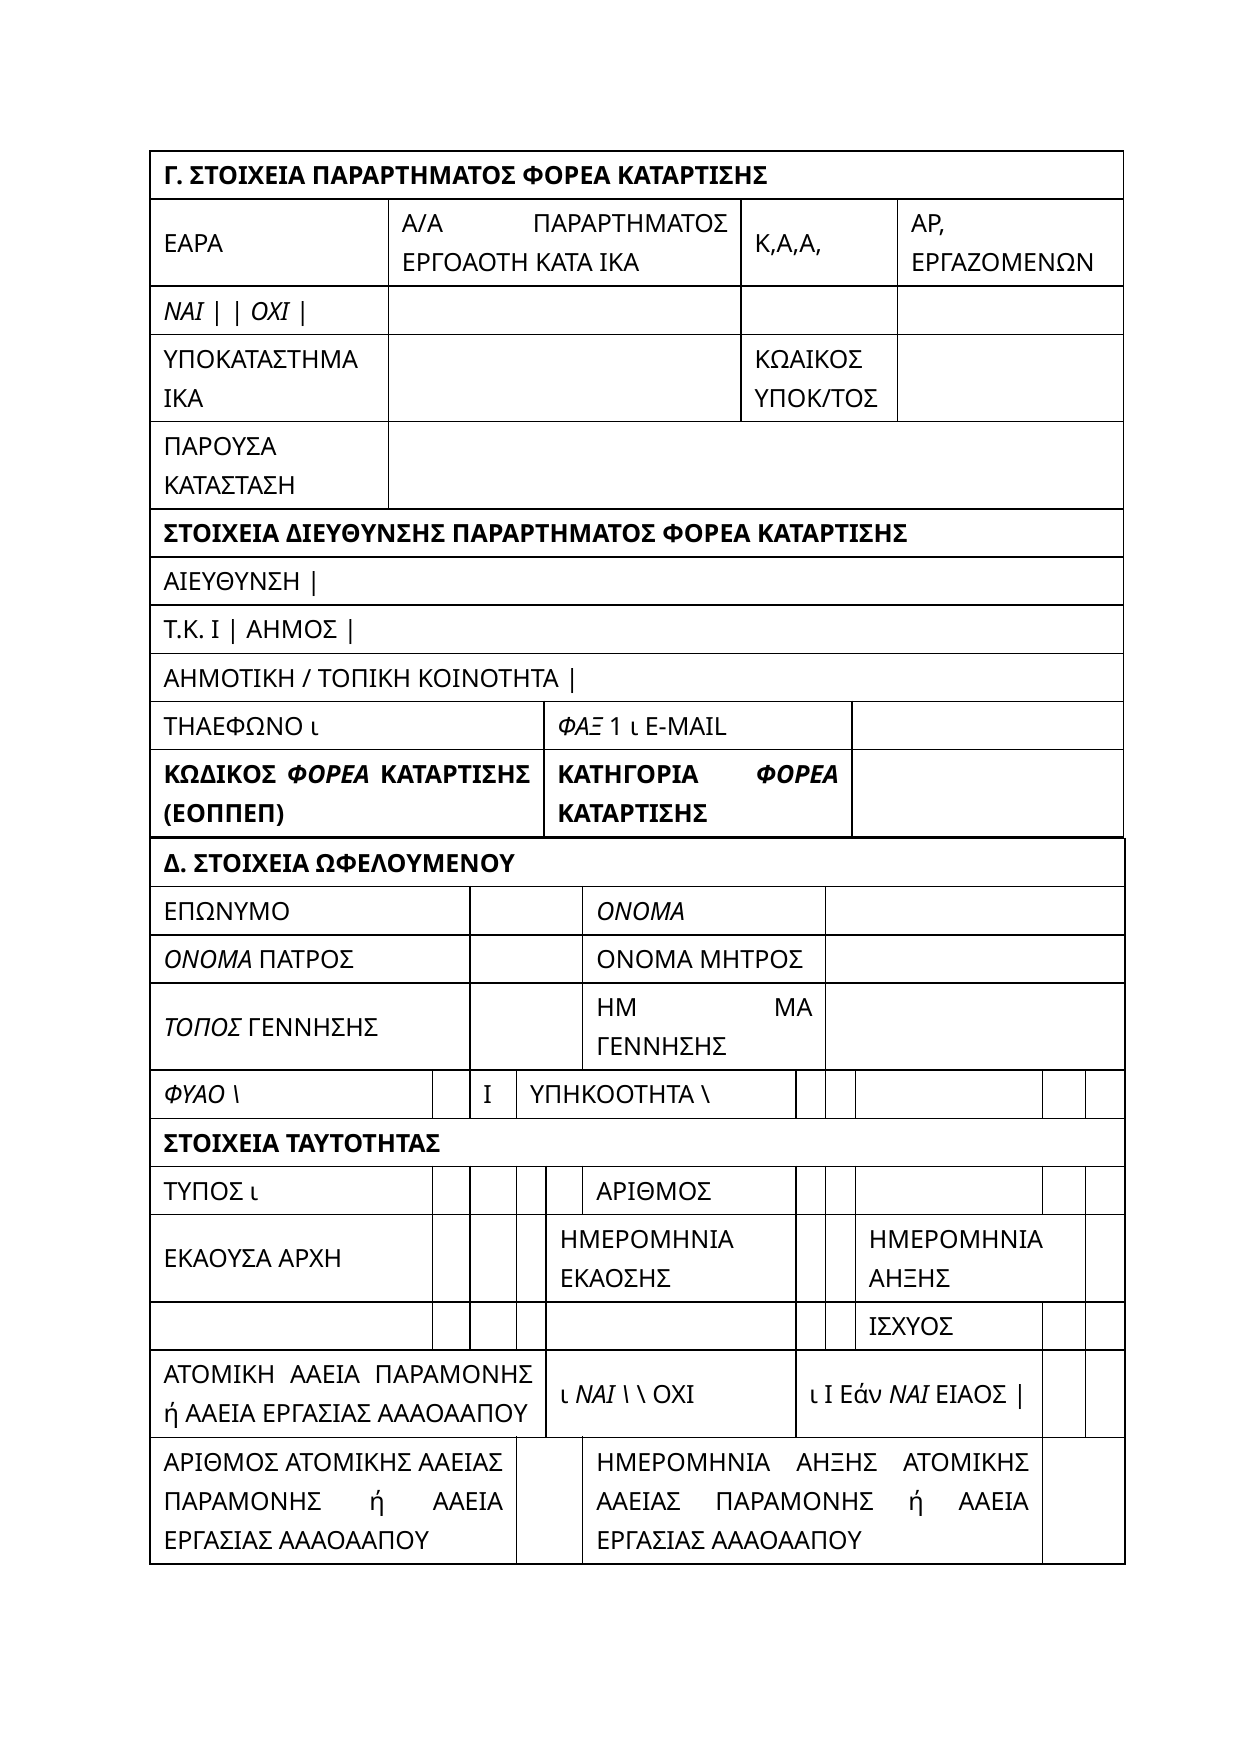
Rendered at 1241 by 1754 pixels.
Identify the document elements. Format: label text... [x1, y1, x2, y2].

table_cell ΕΠΩΝΥΜΟ [151, 887, 469, 934]
table_cell ΠΑΡΟΥΣΑ ΚΑΤΑΣΤΑΣΗ [151, 422, 388, 508]
table_cell ΤΟΠΟΣ ΓΕΝΝΗΣΗΣ [151, 984, 469, 1069]
table_cell [1086, 1167, 1124, 1214]
table_cell [826, 984, 1124, 1069]
table_cell [1043, 1438, 1124, 1563]
table_cell [471, 984, 582, 1069]
table_cell [433, 1215, 469, 1301]
table_cell [389, 422, 1123, 508]
table_cell [826, 936, 1124, 982]
table_cell [471, 1215, 516, 1301]
table_cell [826, 1167, 855, 1214]
table_cell [517, 1167, 545, 1214]
table_cell [471, 1167, 516, 1214]
table_cell ΗΜΕΡΟΜΗΝΙΑ ΑΗΞΗΣ [856, 1215, 1085, 1301]
table_cell ΕΚΑΟΥΣΑ ΑΡΧΗ [151, 1215, 432, 1301]
table_cell [1043, 1071, 1085, 1117]
table_cell [547, 1167, 582, 1214]
table_cell [1086, 1071, 1124, 1117]
table_cell [517, 1303, 545, 1349]
table_cell [856, 1071, 1042, 1117]
table_cell ΥΠΗΚΟΟΤΗΤΑ \ [517, 1071, 795, 1117]
table_cell [826, 1215, 855, 1301]
table_cell ΟΝΟΜΑ ΠΑΤΡΟΣ [151, 936, 469, 982]
table_cell ΙΣΧΥΟΣ [856, 1303, 1042, 1349]
table_cell ΕΑΡΑ [151, 200, 388, 285]
table_cell ΗΜΕΡΟΜΗΝΙΑ ΑΗΞΗΣ ΑΤΟΜΙΚΗΣ ΑΑΕΙΑΣ ΠΑΡΑΜΟΝΗΣ ή ΑΑΕΙΑ ΕΡΓΑΣΙΑΣ ΑΑΑΟΑΑΠΟΥ [583, 1438, 1042, 1563]
table_header Δ. ΣΤΟΙΧΕΙΑ ΩΦΕΛΟΥΜΕΝΟΥ [151, 839, 1124, 886]
table_cell ΤΥΠΟΣ ι [151, 1167, 432, 1214]
table_cell [151, 1303, 432, 1349]
table_cell [898, 287, 1123, 333]
table_cell [389, 287, 740, 333]
table_cell ΚΩΔΙΚΟΣ ΦΟΡΕΑ ΚΑΤΑΡΤΙΣΗΣ (ΕΟΠΠΕΠ) [151, 750, 543, 836]
table_cell [826, 1303, 855, 1349]
table_cell ΤΗΑΕΦΩΝΟ ι [151, 702, 543, 749]
table_cell [389, 335, 740, 421]
table_cell [517, 1438, 582, 1563]
table_cell [797, 1215, 825, 1301]
table_cell ΑΤΟΜΙΚΗ ΑΑΕΙΑ ΠΑΡΑΜΟΝΗΣ ή ΑΑΕΙΑ ΕΡΓΑΣΙΑΣ ΑΑΑΟΑΑΠΟΥ [151, 1351, 545, 1436]
table_cell ΗΜΕΡΟΜΗΝΙΑ ΕΚΑΟΣΗΣ [547, 1215, 795, 1301]
table_cell ΑΡ, ΕΡΓΑΖΟΜΕΝΩΝ [898, 200, 1123, 285]
table_cell [1086, 1303, 1124, 1349]
table_cell ι Ι Εάν ΝΑΙ ΕΙΑΟΣ | [797, 1351, 1042, 1436]
table_cell ΑΡΙΘΜΟΣ [583, 1167, 795, 1214]
table_cell [1043, 1351, 1085, 1436]
table_cell [471, 1303, 516, 1349]
table_cell [1086, 1351, 1124, 1436]
table_cell ΑΙΕΥΘΥΝΣΗ | [151, 558, 1123, 604]
table_cell ΦΑΞ 1 ι E-MAIL [545, 702, 851, 749]
table_cell ΣΤΟΙΧΕΙΑ ΔΙΕΥΘΥΝΣΗΣ ΠΑΡΑΡΤΗΜΑΤΟΣ ΦΟΡΕΑ ΚΑΤΑΡΤΙΣΗΣ [151, 510, 1123, 556]
table_header Γ. ΣΤΟΙΧΕΙΑ ΠΑΡΑΡΤΗΜΑΤΟΣ ΦΟΡΕΑ ΚΑΤΑΡΤΙΣΗΣ [151, 152, 1123, 198]
table_cell [433, 1303, 469, 1349]
table_cell ΟΝΟΜΑ [583, 887, 825, 934]
table_cell ΥΠΟΚΑΤΑΣΤΗΜΑ ΙΚΑ [151, 335, 388, 421]
table_cell ΟΝΟΜΑ ΜΗΤΡΟΣ [583, 936, 825, 982]
table_cell ΑΗΜΟΤΙΚΗ / ΤΟΠΙΚΗ ΚΟΙΝΟΤΗΤΑ | [151, 654, 1123, 701]
table_cell Ι [471, 1071, 516, 1117]
table_cell [471, 936, 582, 982]
table_cell Τ.Κ. Ι | ΑΗΜΟΣ | [151, 606, 1123, 652]
table_cell [547, 1303, 795, 1349]
table_cell Κ,Α,Α, [742, 200, 897, 285]
table_cell [856, 1167, 1042, 1214]
table_cell Α/Α ΠΑΡΑΡΤΗΜΑΤΟΣ ΕΡΓΟΑΟΤΗ ΚΑΤΑ ΙΚΑ [389, 200, 740, 285]
table_cell [742, 287, 897, 333]
table_cell ΚΑΤΗΓΟΡΙΑ ΦΟΡΕΑ ΚΑΤΑΡΤΙΣΗΣ [545, 750, 851, 836]
table_cell [853, 702, 1123, 749]
table_cell ΝΑΙ | | ΟΧΙ | [151, 287, 388, 333]
table_cell ΦΥΑΟ \ [151, 1071, 432, 1117]
table_cell [826, 887, 1124, 934]
table_cell [1086, 1215, 1124, 1301]
table_cell [1043, 1167, 1085, 1214]
table_cell ι ΝΑΙ \ \ ΟΧΙ [547, 1351, 795, 1436]
table_cell [471, 887, 582, 934]
table_cell [797, 1167, 825, 1214]
table_cell [898, 335, 1123, 421]
table_cell [826, 1071, 855, 1117]
table_cell [797, 1071, 825, 1117]
table_cell [433, 1071, 469, 1117]
table_cell ΚΩΑΙΚΟΣ ΥΠΟΚ/ΤΟΣ [742, 335, 897, 421]
table_cell [433, 1167, 469, 1214]
table_cell ΑΡΙΘΜΟΣ ΑΤΟΜΙΚΗΣ ΑΑΕΙΑΣ ΠΑΡΑΜΟΝΗΣ ή ΑΑΕΙΑ ΕΡΓΑΣΙΑΣ ΑΑΑΟΑΑΠΟΥ [151, 1438, 516, 1563]
table_cell [1043, 1303, 1085, 1349]
table_cell [517, 1215, 545, 1301]
table_cell [853, 750, 1123, 836]
table_cell ΣΤΟΙΧΕΙΑ ΤΑΥΤΟΤΗΤΑΣ [151, 1119, 1124, 1166]
table_cell [797, 1303, 825, 1349]
table_cell ΗΜ ΜΑ ΓΕΝΝΗΣΗΣ [583, 984, 825, 1069]
